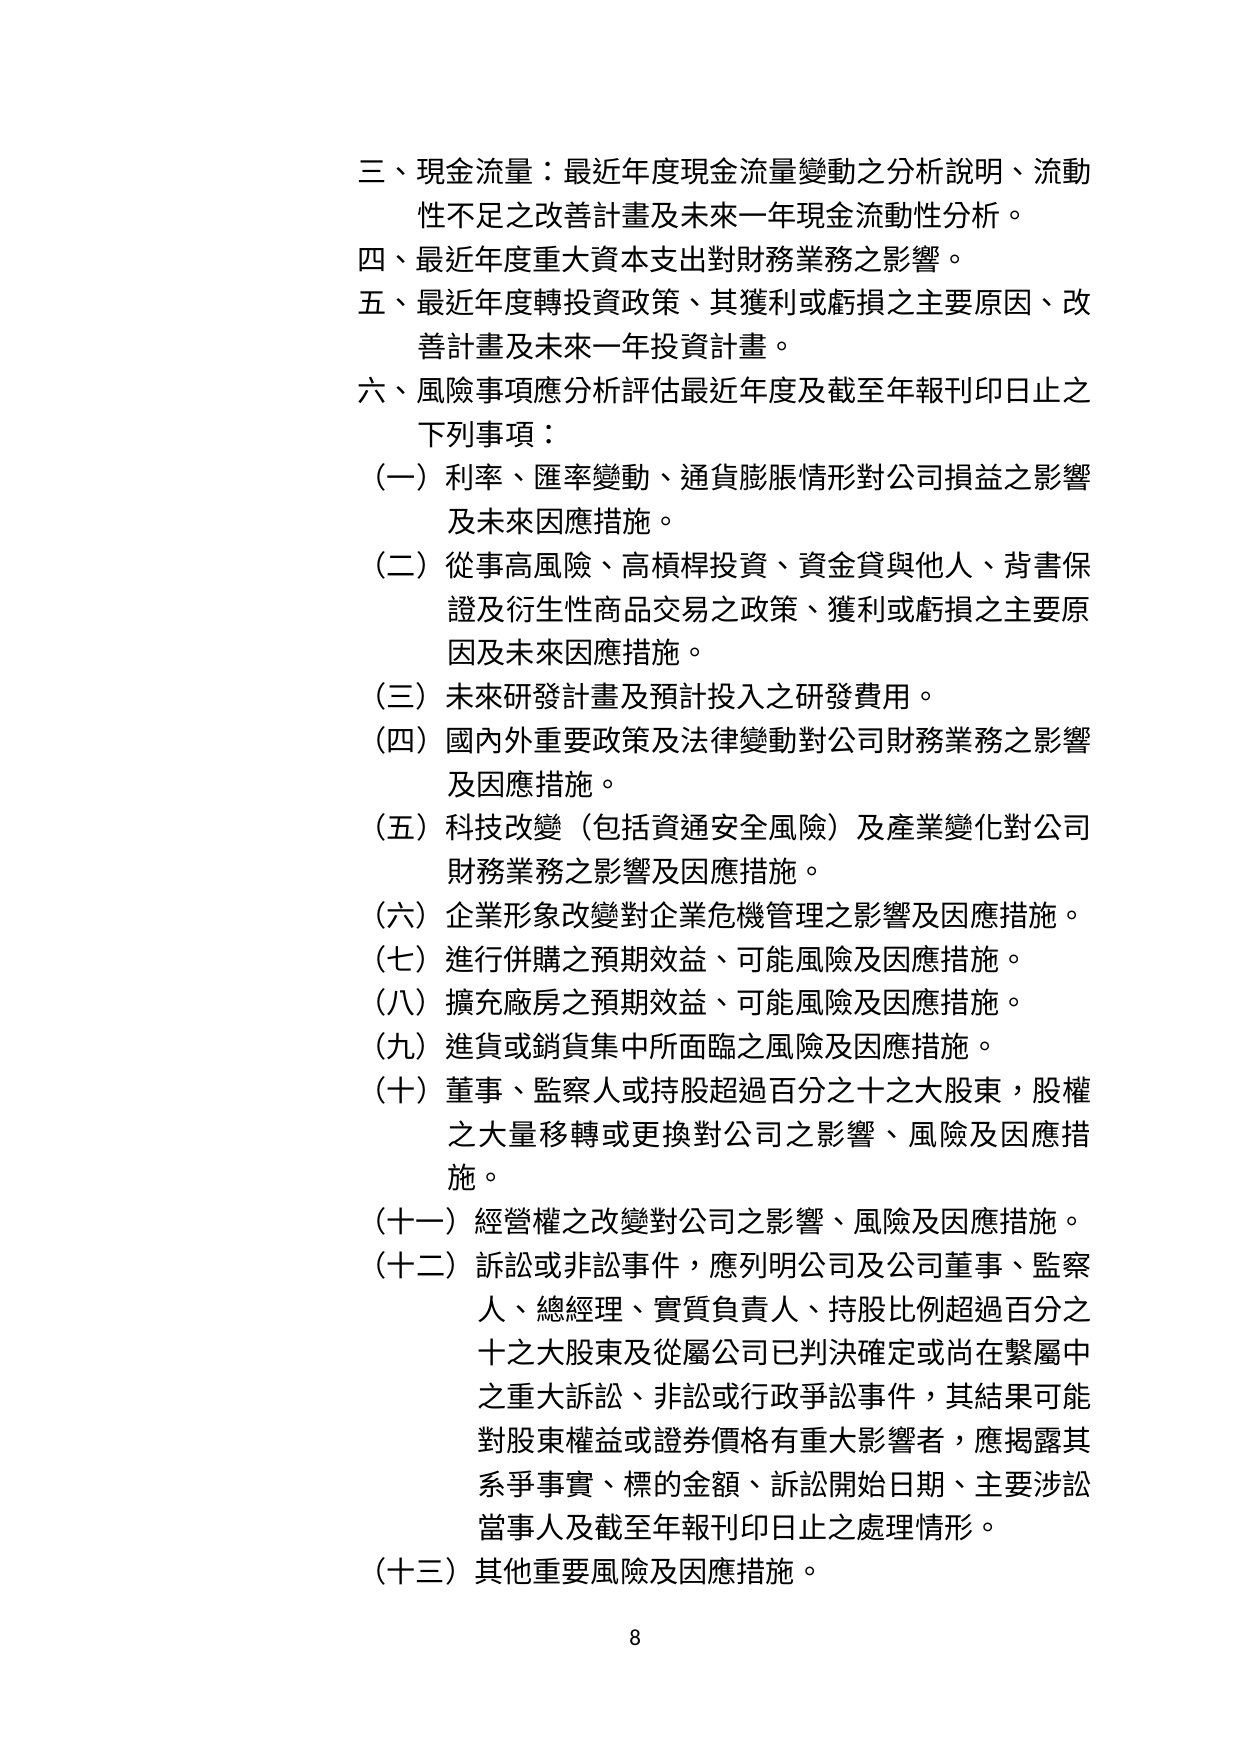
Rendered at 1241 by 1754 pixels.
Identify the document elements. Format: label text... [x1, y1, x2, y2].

text （十三）其他重要風險及因應措施。 [357, 1548, 1092, 1591]
text 四、最近年度重大資本支出對財務業務之影響。 [357, 235, 1092, 279]
text （六）企業形象改變對企業危機管理之影響及因應措施。 [357, 891, 1092, 935]
text （十一）經營權之改變對公司之影響、風險及因應措施。 [357, 1198, 1092, 1241]
text 六、風險事項應分析評估最近年度及截至年報刊印日止之下列事項： [357, 366, 1092, 454]
text （一）利率、匯率變動、通貨膨脹情形對公司損益之影響及未來因應措施。 [357, 454, 1092, 541]
text （七）進行併購之預期效益、可能風險及因應措施。 [357, 935, 1092, 979]
text 三、現金流量：最近年度現金流量變動之分析說明、流動性不足之改善計畫及未來一年現金流動性分析。 [357, 148, 1092, 235]
text （十二）訴訟或非訟事件，應列明公司及公司董事、監察人、總經理、實質負責人、持股比例超過百分之十之大股東及從屬公司已判決確定或尚在繫屬中之重大訴訟、非訟或行政爭訟事件，其結果可能對股東權益或證券價格有重大影響者，應揭露其系爭事實、標的金額、訴訟開始日期、主要涉訟當事人及截至年報刊印日止之處理情形。 [357, 1241, 1092, 1548]
text （二）從事高風險、高槓桿投資、資金貸與他人、背書保證及衍生性商品交易之政策、獲利或虧損之主要原因及未來因應措施。 [357, 541, 1092, 673]
text 五、最近年度轉投資政策、其獲利或虧損之主要原因、改善計畫及未來一年投資計畫。 [357, 279, 1092, 366]
text （八）擴充廠房之預期效益、可能風險及因應措施。 [357, 979, 1092, 1023]
text （四）國內外重要政策及法律變動對公司財務業務之影響及因應措施。 [357, 716, 1092, 804]
text （十）董事、監察人或持股超過百分之十之大股東，股權之大量移轉或更換對公司之影響、風險及因應措施。 [357, 1066, 1092, 1198]
text （三）未來研發計畫及預計投入之研發費用。 [357, 673, 1092, 716]
text （五）科技改變（包括資通安全風險）及產業變化對公司財務業務之影響及因應措施。 [357, 804, 1092, 891]
text （九）進貨或銷貨集中所面臨之風險及因應措施。 [357, 1023, 1092, 1066]
